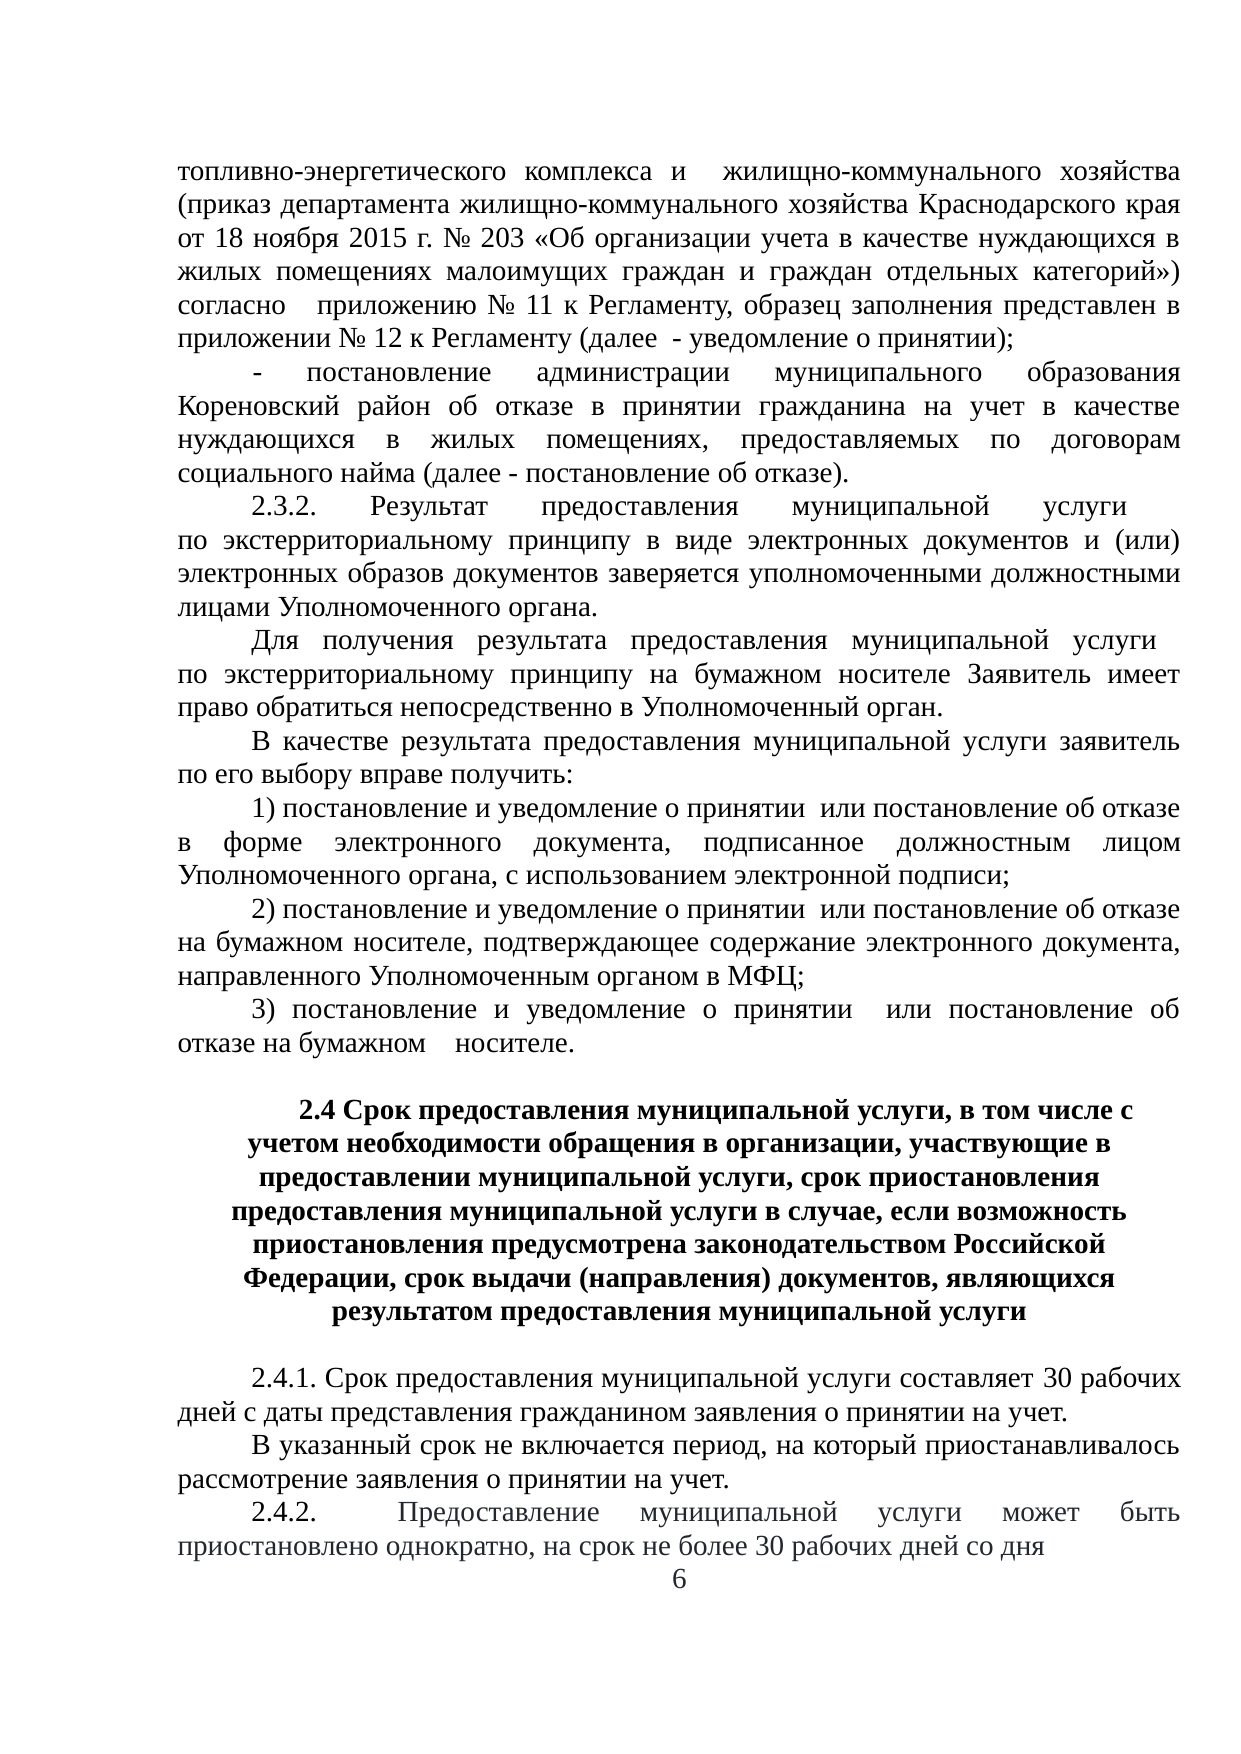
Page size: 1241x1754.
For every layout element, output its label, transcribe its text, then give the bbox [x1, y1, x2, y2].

text 2.4.1. Срок предоставления муниципальной услуги составляет 30 рабочих дней с даты представления гражданином заявления о принятии на учет. [177, 1360, 1181, 1427]
text В указанный срок не включается период, на который приостанавливалось рассмотрение заявления о принятии на учет. [177, 1427, 1181, 1494]
text 2.4 Срок предоставления муниципальной услуги, в том числе с учетом необходимости обращения в организации, участвующие в предоставлении муниципальной услуги, срок приостановления предоставления муниципальной услуги в случае, если возможность приостановления предусмотрена законодательством Российской Федерации, срок выдачи (направления) документов, являющихся результатом предоставления муниципальной услуги [177, 1092, 1181, 1327]
text - постановление администрации муниципального образования Кореновский район об отказе в принятии гражданина на учет в качестве нуждающихся в жилых помещениях, предоставляемых по договорам социального найма (далее - постановление об отказе). [177, 354, 1181, 488]
text топливно-энергетического комплекса и жилищно-коммунального хозяйства (приказ департамента жилищно-коммунального хозяйства Краснодарского края от 18 ноября 2015 г. № 203 «Об организации учета в качестве нуждающихся в жилых помещениях малоимущих граждан и граждан отдельных категорий») согласно приложению № 11 к Регламенту, образец заполнения представлен в приложении № 12 к Регламенту (далее - уведомление о принятии); [177, 153, 1181, 354]
text Для получения результата предоставления муниципальной услуги по экстерриториальному принципу на бумажном носителе Заявитель имеет право обратиться непосредственно в Уполномоченный орган. [177, 622, 1181, 723]
text В качестве результата предоставления муниципальной услуги заявитель по его выбору вправе получить: [177, 723, 1181, 790]
text 6 [177, 1562, 1181, 1595]
text 1) постановление и уведомление о принятии или постановление об отказе в форме электронного документа, подписанное должностным лицом Уполномоченного органа, с использованием электронной подписи; [177, 790, 1181, 891]
text 2.4.2. Предоставление муниципальной услуги может быть приостановлено однократно, на срок не более 30 рабочих дней со дня [177, 1494, 1181, 1562]
text 2) постановление и уведомление о принятии или постановление об отказе на бумажном носителе, подтверждающее содержание электронного документа, направленного Уполномоченным органом в МФЦ; [177, 891, 1181, 991]
text 2.3.2. Результат предоставления муниципальной услуги по экстерриториальному принципу в виде электронных документов и (или) электронных образов документов заверяется уполномоченными должностными лицами Уполномоченного органа. [177, 488, 1181, 622]
text 3) постановление и уведомление о принятии или постановление об отказе на бумажном носителе. [177, 991, 1181, 1058]
